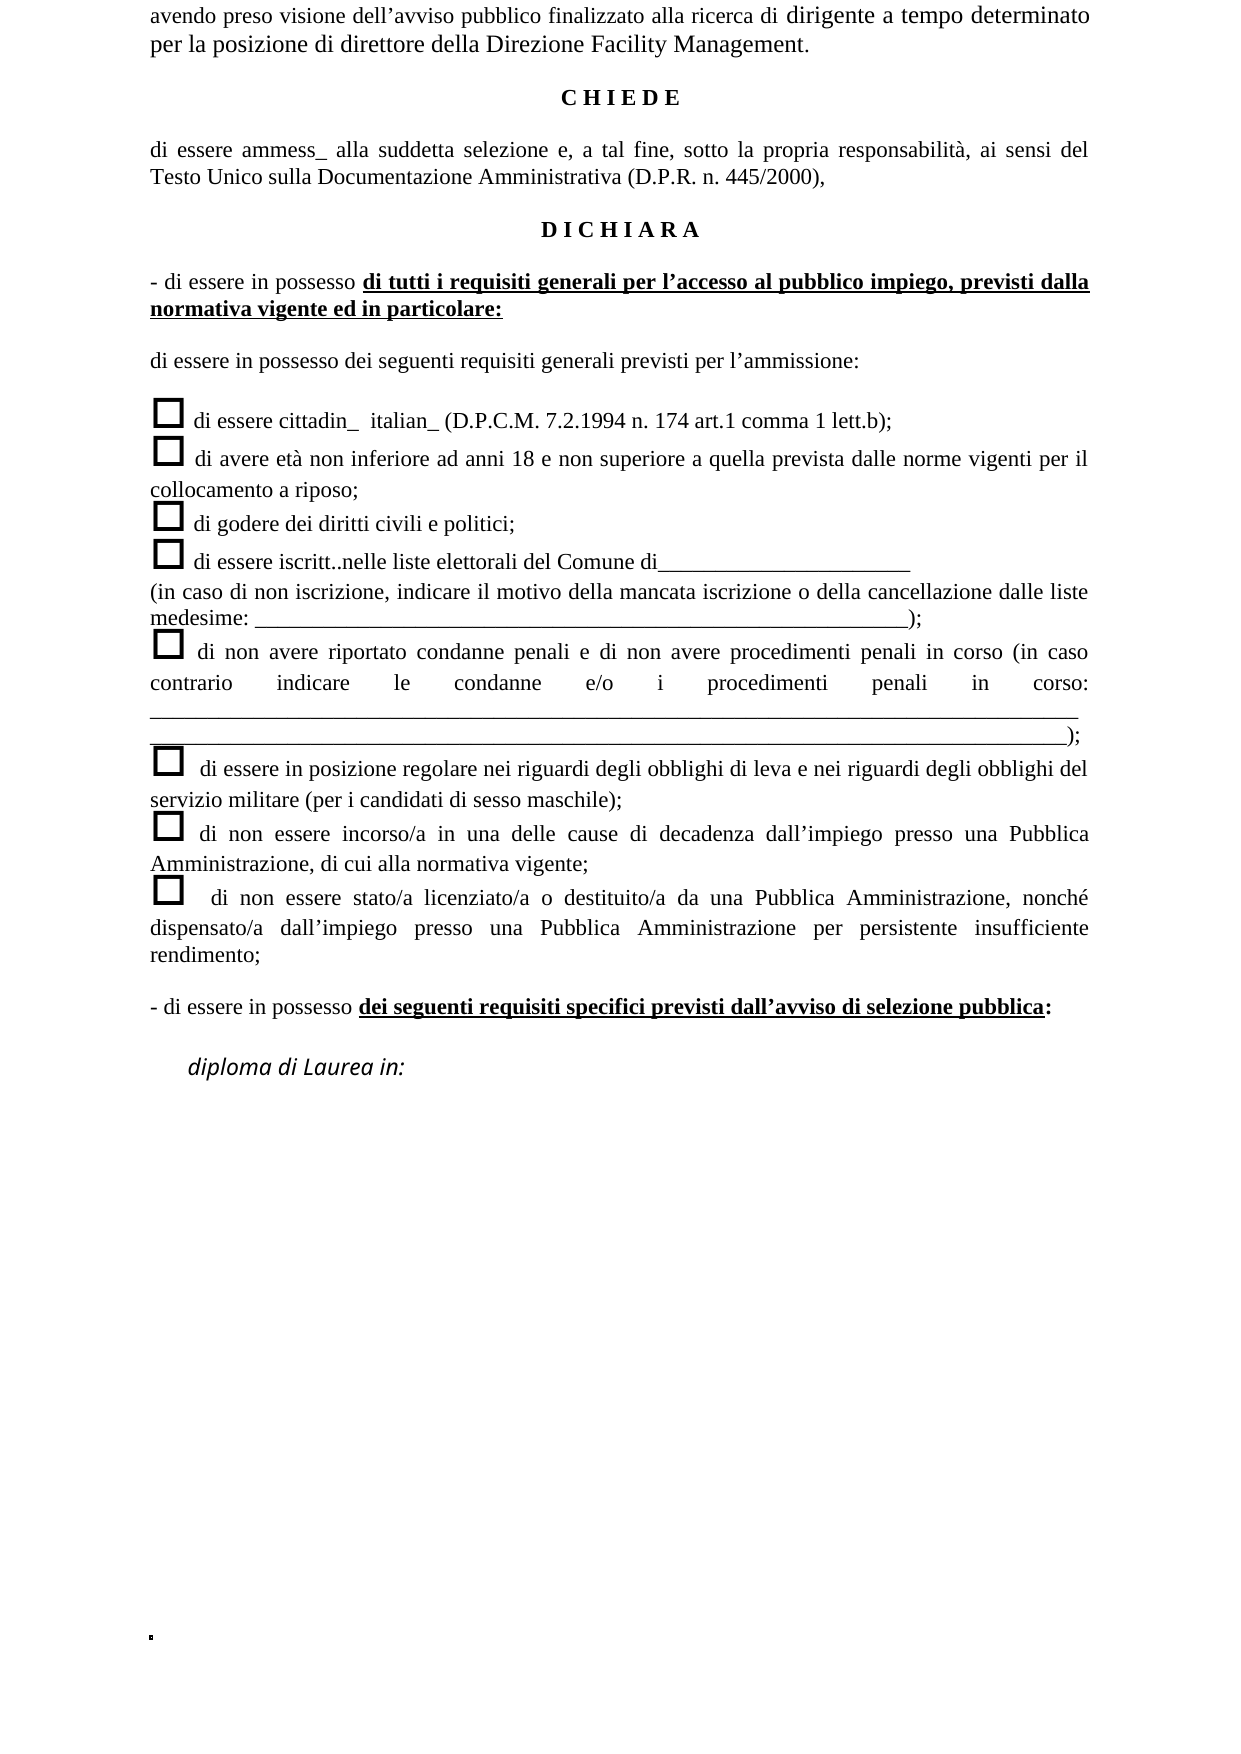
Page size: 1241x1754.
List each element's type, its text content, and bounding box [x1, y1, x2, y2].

text diploma di Laurea in: [187, 1051, 1090, 1082]
text  di avere età non inferiore ad anni 18 e non superiore a quella prevista dalle norme vigenti per il collocamento a riposo; [150, 438, 1090, 502]
text  di essere in posizione regolare nei riguardi degli obblighi di leva e nei riguardi degli obblighi del servizio militare (per i candidati di sesso maschile); [150, 748, 1090, 812]
text di essere in possesso dei seguenti requisiti generali previsti per l’ammissione: [150, 347, 1090, 374]
text - di essere in possesso di tutti i requisiti generali per l’accesso al pubblico impiego, previsti dalla normativa vigente ed in particolare: [150, 268, 1090, 321]
text - di essere in possesso dei seguenti requisiti specifici previsti dall’avviso di selezione pubblica: [150, 993, 1090, 1020]
text  di non essere incorso/a in una delle cause di decadenza dall’impiego presso una Pubblica Amministrazione, di cui alla normativa vigente; [150, 812, 1090, 876]
text C H I E D E [150, 84, 1090, 110]
text  di godere dei diritti civili e politici; [150, 502, 1090, 540]
text D I C H I A R A [150, 216, 1090, 242]
text  di essere cittadin_ italian_ (D.P.C.M. 7.2.1994 n. 174 art.1 comma 1 lett.b); [150, 400, 1090, 438]
text  di non avere riportato condanne penali e di non avere procedimenti penali in corso (in caso contrario indicare le condanne e/o i procedimenti penali in corso: _________________________________________________________________________________ [150, 631, 1090, 721]
text  di essere iscritt..nelle liste elettorali del Comune di______________________ [150, 540, 1090, 578]
text (in caso di non iscrizione, indicare il motivo della mancata iscrizione o della cancellazione dalle liste medesime: _________________________________________________________); [150, 578, 1090, 631]
text  di non essere stato/a licenziato/a o destituito/a da una Pubblica Amministrazione, nonché dispensato/a dall’impiego presso una Pubblica Amministrazione per persistente insufficiente rendimento; [150, 876, 1090, 967]
text avendo preso visione dell’avviso pubblico finalizzato alla ricerca di dirigente a tempo determinato per la posizione di direttore della Direzione Facility Management. [150, 0, 1090, 57]
text ________________________________________________________________________________); [150, 721, 1090, 748]
text di essere ammess_ alla suddetta selezione e, a tal fine, sotto la propria responsabilità, ai sensi del Testo Unico sulla Documentazione Amministrativa (D.P.R. n. 445/2000), [150, 137, 1090, 189]
